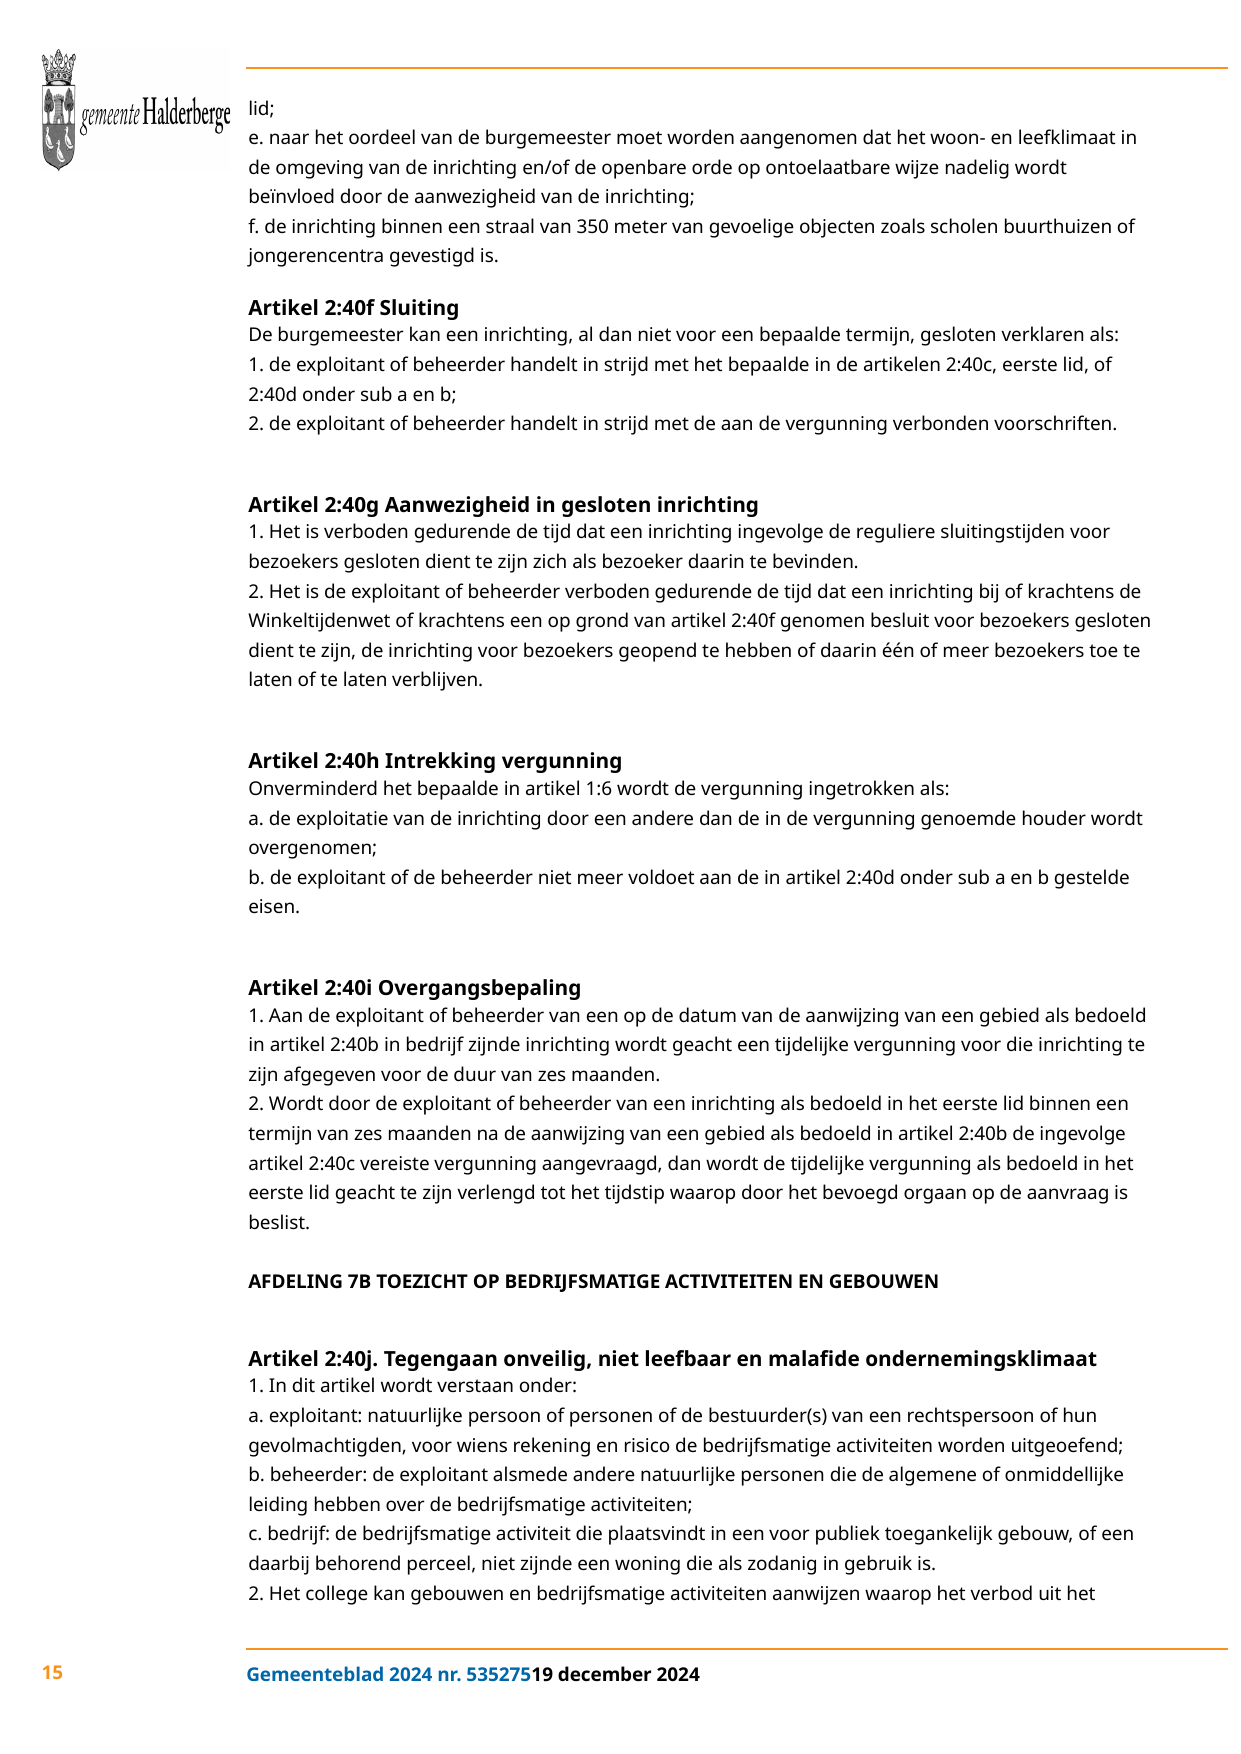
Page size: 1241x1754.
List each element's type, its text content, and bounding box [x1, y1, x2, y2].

text a. de exploitatie van de inrichting door een andere dan de in de vergunning genoemde houder wordt overgenomen; [248, 805, 1152, 860]
text 2. Wordt door de exploitant of beheerder van een inrichting als bedoeld in het eerste lid binnen een termijn van zes maanden na de aanwijzing van een gebied als bedoeld in artikel 2:40b de ingevolge artikel 2:40c vereiste vergunning aangevraagd, dan wordt de tijdelijke vergunning als bedoeld in het eerste lid geacht te zijn verlengd tot het tijdstip waarop door het bevoegd orgaan op de aanvraag is beslist. [248, 1091, 1152, 1235]
text 1. Aan de exploitant of beheerder van een op de datum van de aanwijzing van een gebied als bedoeld in artikel 2:40b in bedrijf zijnde inrichting wordt geacht een tijdelijke vergunning voor die inrichting te zijn afgegeven voor de duur van zes maanden. [248, 1002, 1152, 1087]
text 2. Het college kan gebouwen en bedrijfsmatige activiteiten aanwijzen waarop het verbod uit het [248, 1580, 1152, 1606]
text 1. Het is verboden gedurende de tijd dat een inrichting ingevolge de reguliere sluitingstijden voor bezoekers gesloten dient te zijn zich als bezoeker daarin te bevinden. [248, 519, 1152, 574]
text Artikel 2:40h Intrekking vergunning [248, 747, 1152, 775]
text Artikel 2:40i Overgangsbepaling [248, 973, 1152, 1002]
picture [41, 47, 231, 172]
text Onverminderd het bepaalde in artikel 1:6 wordt de vergunning ingetrokken als: [248, 775, 1152, 801]
text Artikel 2:40g Aanwezigheid in gesloten inrichting [248, 490, 1152, 519]
text a. exploitant: natuurlijke persoon of personen of de bestuurder(s) van een rechtspersoon of hun gevolmachtigden, voor wiens rekening en risico de bedrijfsmatige activiteiten worden uitgeoefend; [248, 1402, 1152, 1458]
text Artikel 2:40f Sluiting [248, 293, 1152, 322]
text c. bedrijf: de bedrijfsmatige activiteit die plaatsvindt in een voor publiek toegankelijk gebouw, of een daarbij behorend perceel, niet zijnde een woning die als zodanig in gebruik is. [248, 1521, 1152, 1576]
text 2. Het is de exploitant of beheerder verboden gedurende de tijd dat een inrichting bij of krachtens de Winkeltijdenwet of krachtens een op grond van artikel 2:40f genomen besluit voor bezoekers gesloten dient te zijn, de inrichting voor bezoekers geopend te hebben of daarin één of meer bezoekers toe te laten of te laten verblijven. [248, 578, 1152, 692]
text 1. de exploitant of beheerder handelt in strijd met het bepaalde in de artikelen 2:40c, eerste lid, of 2:40d onder sub a en b; [248, 351, 1152, 406]
text 1. In dit artikel wordt verstaan onder: [248, 1373, 1152, 1398]
text AFDELING 7B TOEZICHT OP BEDRIJFSMATIGE ACTIVITEITEN EN GEBOUWEN [248, 1268, 1152, 1294]
text e. naar het oordeel van de burgemeester moet worden aangenomen dat het woon- en leefklimaat in de omgeving van de inrichting en/of de openbare orde op ontoelaatbare wijze nadelig wordt beïnvloed door de aanwezigheid van de inrichting; [248, 124, 1152, 209]
text b. beheerder: de exploitant alsmede andere natuurlijke personen die de algemene of onmiddellijke leiding hebben over de bedrijfsmatige activiteiten; [248, 1461, 1152, 1517]
text f. de inrichting binnen een straal van 350 meter van gevoelige objecten zoals scholen buurthuizen of jongerencentra gevestigd is. [248, 213, 1152, 268]
text lid; [248, 95, 1152, 121]
text Artikel 2:40j. Tegengaan onveilig, niet leefbaar en malafide ondernemingsklimaat [248, 1344, 1152, 1373]
text 2. de exploitant of beheerder handelt in strijd met de aan de vergunning verbonden voorschriften. [248, 410, 1152, 436]
text De burgemeester kan een inrichting, al dan niet voor een bepaalde termijn, gesloten verklaren als: [248, 322, 1152, 347]
text b. de exploitant of de beheerder niet meer voldoet aan de in artikel 2:40d onder sub a en b gestelde eisen. [248, 864, 1152, 919]
